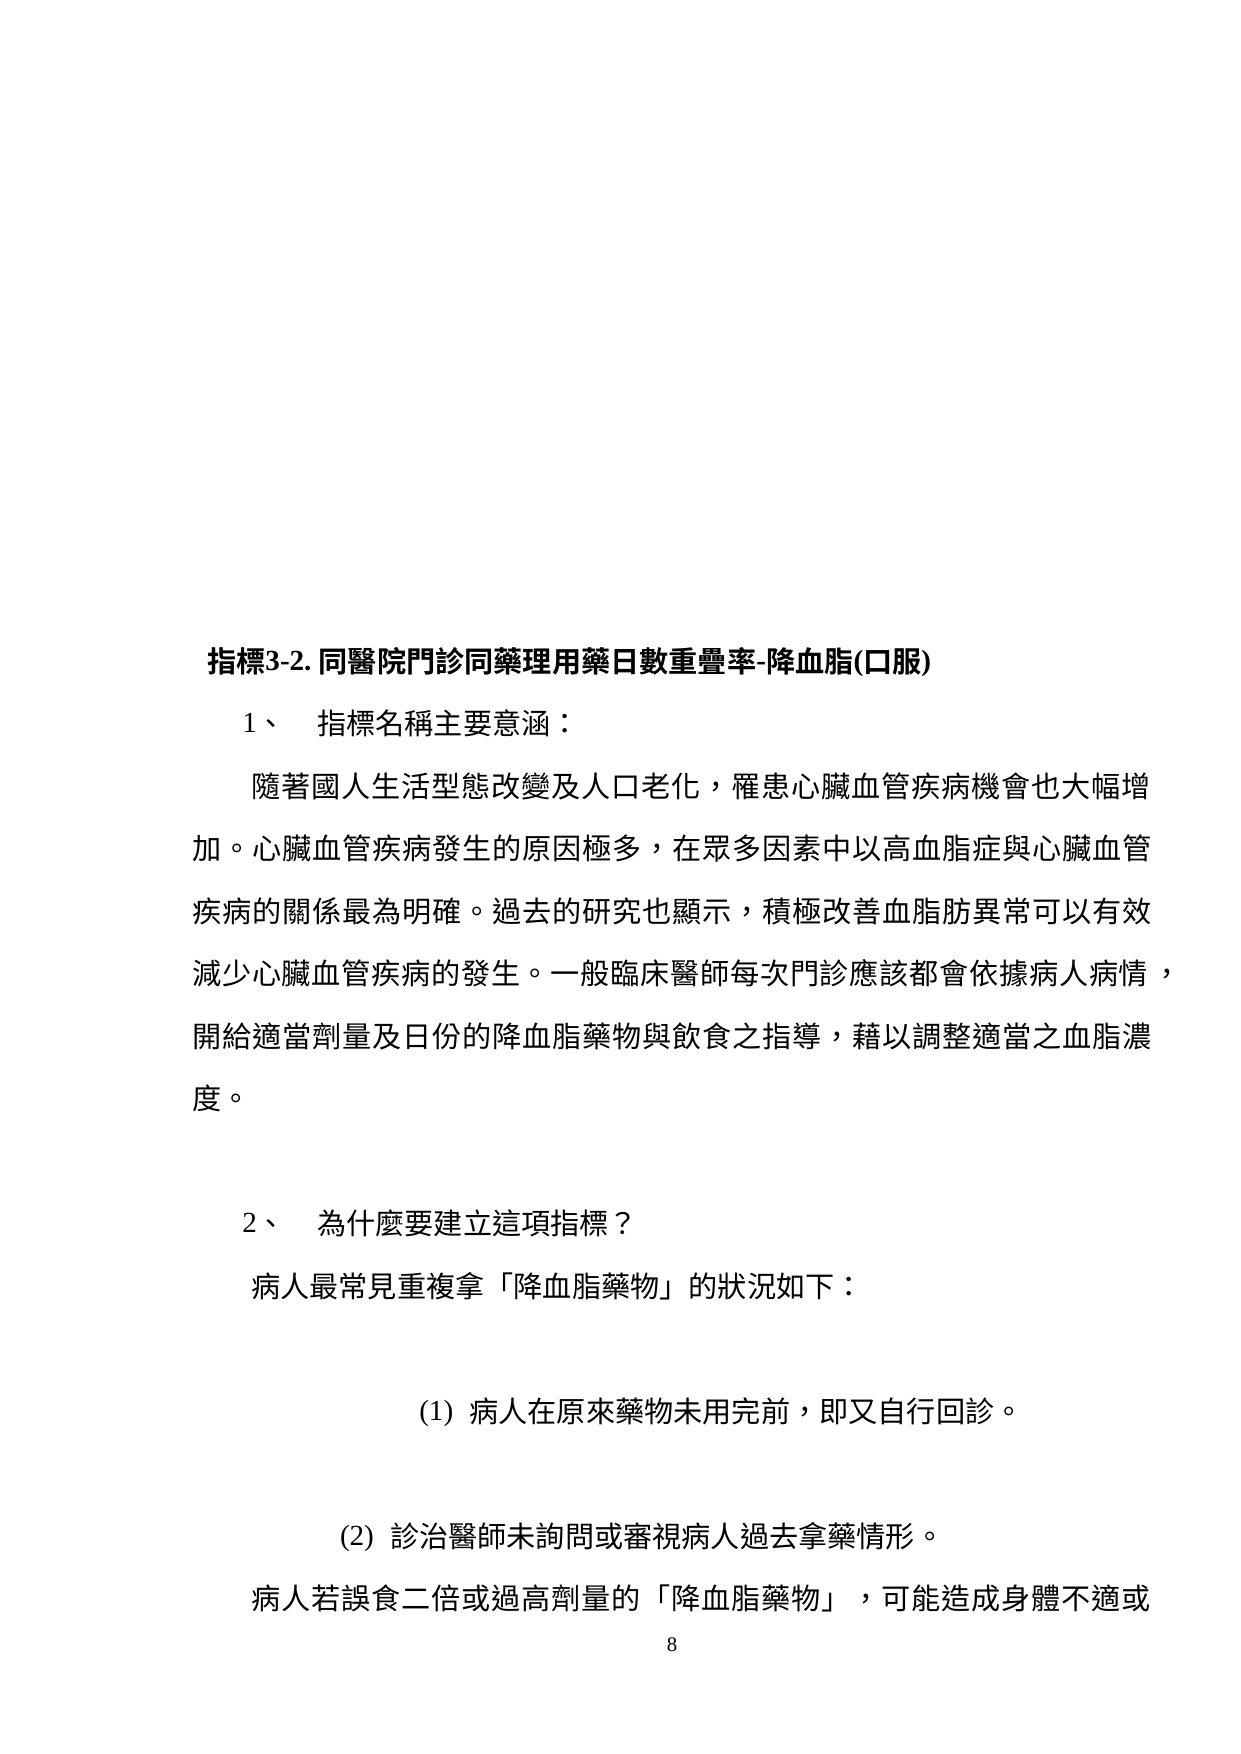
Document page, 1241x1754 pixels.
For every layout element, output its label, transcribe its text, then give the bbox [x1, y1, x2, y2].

text 指標3-2. 同醫院門診同藥理用藥日數重疊率-降血脂(口服) [207, 618, 1145, 680]
list 病人在原來藥物未用完前，即又自行回診。 [419, 1368, 1093, 1430]
text 隨著國人生活型態改變及人口老化，罹患心臟血管疾病機會也大幅增加。心臟血管疾病發生的原因極多，在眾多因素中以高血脂症與心臟血管疾病的關係最為明確。過去的研究也顯示，積極改善血脂肪異常可以有效減少心臟血管疾病的發生。一般臨床醫師每次門診應該都會依據病人病情，開給適當劑量及日份的降血脂藥物與飲食之指導，藉以調整適當之血脂濃度。 [192, 743, 1152, 1118]
text 病人最常見重複拿「降血脂藥物」的狀況如下： [192, 1243, 1152, 1305]
list 為什麼要建立這項指標？ [242, 1180, 1145, 1243]
list 診治醫師未詢問或審視病人過去拿藥情形。 [340, 1493, 1093, 1555]
list 指標名稱主要意涵： [242, 680, 1145, 743]
text 病人若誤食二倍或過高劑量的「降血脂藥物」，可能造成身體不適或 [192, 1555, 1152, 1618]
